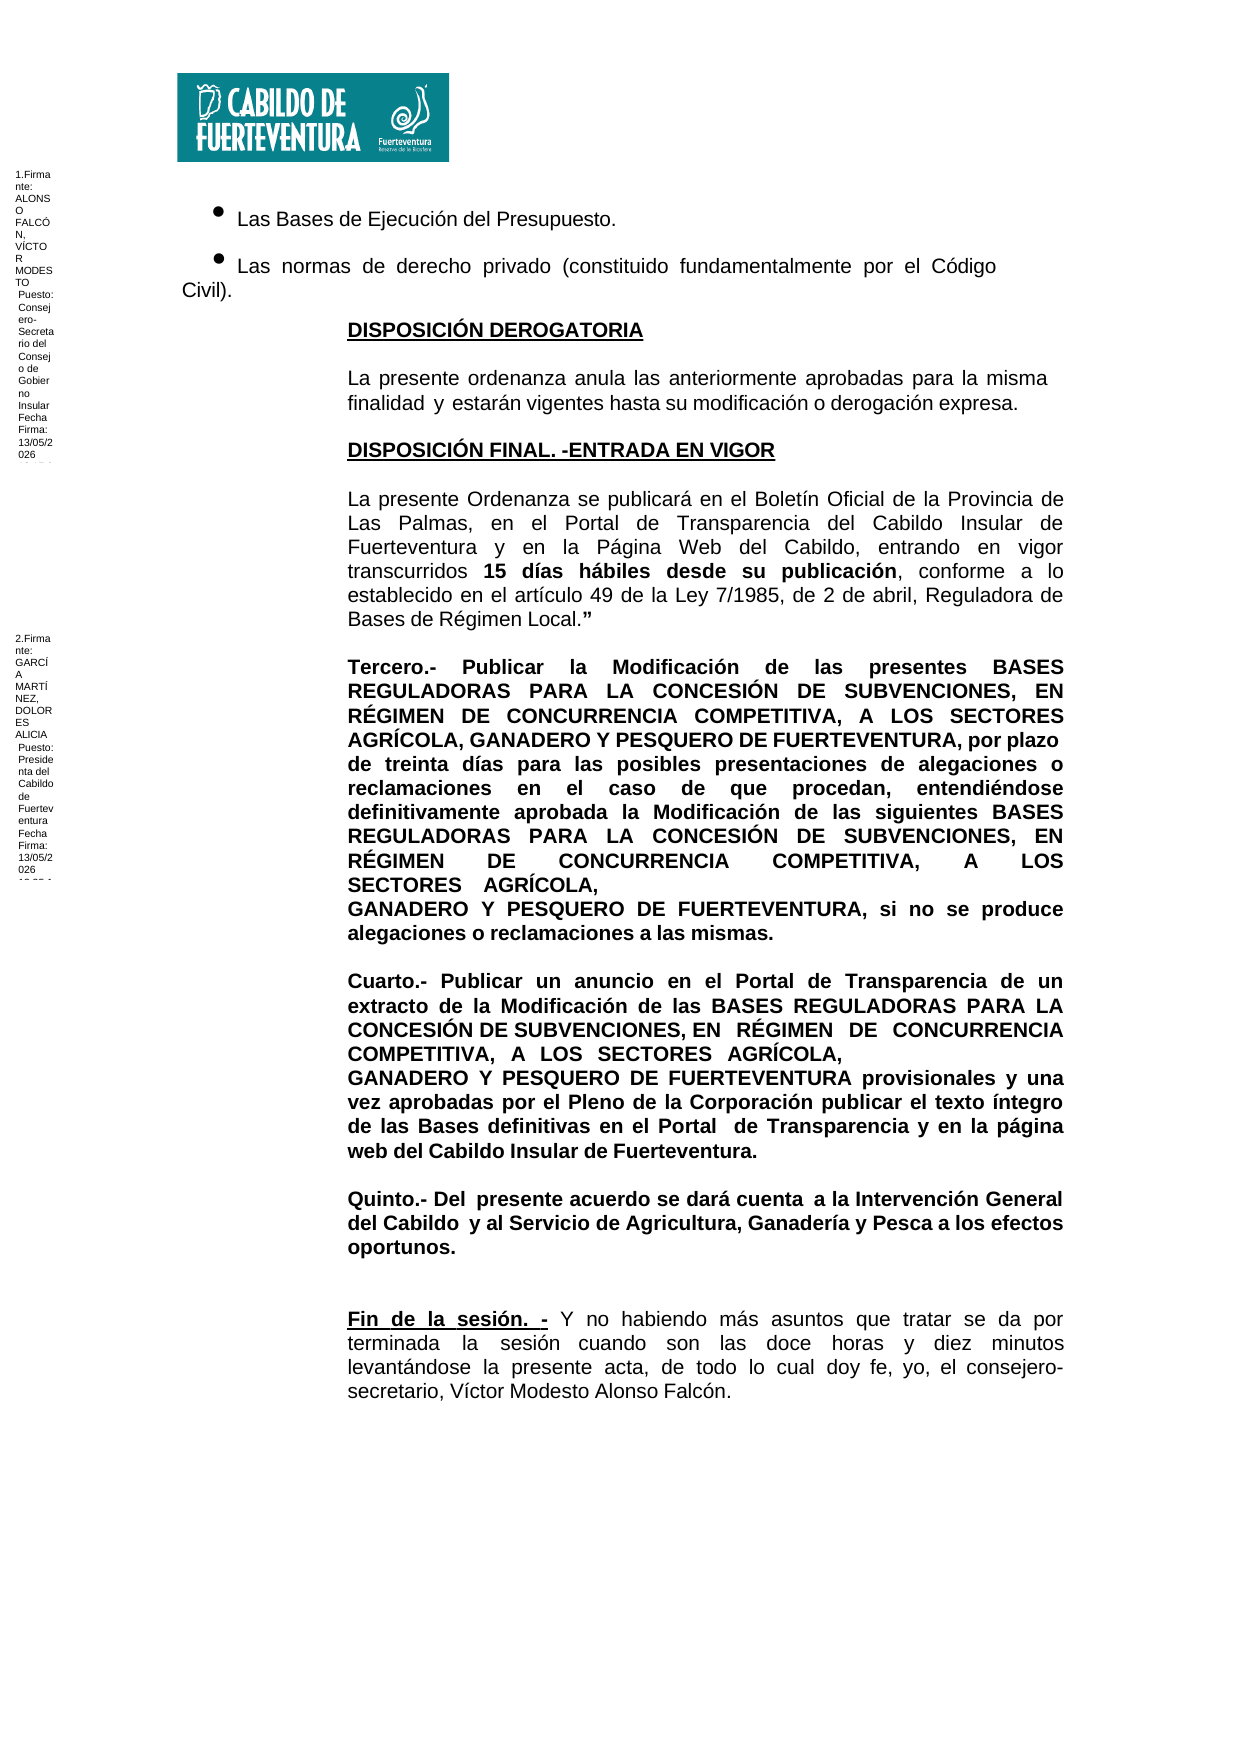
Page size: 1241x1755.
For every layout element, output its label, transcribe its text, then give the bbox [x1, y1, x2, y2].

text Cuarto.- Publicar un anuncio en el Portal de Transparencia de un extracto de la Modificación de las BASES REGULADORAS PARA LA CONCESIÓN DE SUBVENCIONES, EN RÉGIMEN DE CONCURRENCIA COMPETITIVA, A LOS SECTORES AGRÍCOLA, [347, 969, 1064, 1066]
text Puesto: Consejero-Secretario del Consejo de Gobierno Insular Fecha Firma: 13/05/2026 13:15:09 [18, 289, 54, 463]
text Civil). [67, 278, 233, 302]
text de treinta días para las posibles presentaciones de alegaciones o reclamaciones en el caso de que procedan, entendiéndose definitivamente aprobada la Modificación de las siguientes BASES REGULADORAS PARA LA CONCESIÓN DE SUBVENCIONES, EN RÉGIMEN DE CONCURRENCIA COMPETITIVA, A LOS SECTORES AGRÍCOLA, [347, 752, 1064, 897]
text GANADERO Y PESQUERO DE FUERTEVENTURA provisionales y una vez aprobadas por el Pleno de la Corporación publicar el texto íntegro de las Bases definitivas en el Portal de Transparencia y en la página web del Cabildo Insular de Fuerteventura. [347, 1066, 1064, 1163]
text Quinto.- Del presente acuerdo se dará cuenta a la Intervención General del Cabildo y al Servicio de Agricultura, Ganadería y Pesca a los efectos oportunos. [347, 1186, 1064, 1259]
subtitle DISPOSICIÓN FINAL. -ENTRADA EN VIGOR [347, 438, 1170, 462]
text 1.Firmante: ALONSO FALCÓN, VÍCTOR MODESTO [15, 169, 54, 288]
text Tercero.- Publicar la Modificación de las presentes BASES REGULADORAS PARA LA CONCESIÓN DE SUBVENCIONES, EN RÉGIMEN DE CONCURRENCIA COMPETITIVA, A LOS SECTORES AGRÍCOLA, GANADERO Y PESQUERO DE FUERTEVENTURA, por plazo [347, 655, 1064, 752]
text GANADERO Y PESQUERO DE FUERTEVENTURA, si no se produce alegaciones o reclamaciones a las mismas. [347, 897, 1063, 945]
text Fin de la sesión. - Y no habiendo más asuntos que tratar se da por terminada la sesión cuando son las doce horas y diez minutos levantándose la presente acta, de todo lo cual doy fe, yo, el consejero-secretario, Víctor Modesto Alonso Falcón. [347, 1307, 1064, 1403]
text La presente ordenanza anula las anteriormente aprobadas para la misma finalidad y estarán vigentes hasta su modificación o derogación expresa. [347, 366, 1064, 414]
list Las normas de derecho privado (constituido fundamentalmente por el Código [235, 236, 1170, 283]
subtitle DISPOSICIÓN DEROGATORIA [347, 318, 1170, 342]
text Puesto: Presidenta del Cabildo de Fuerteventura Fecha Firma: 13/05/2026 13:35:15 [18, 741, 54, 879]
list Las Bases de Ejecución del Presupuesto. [235, 188, 1170, 236]
text 2.Firmante: GARCÍA MARTÍNEZ, DOLORES ALICIA [15, 633, 54, 741]
text La presente Ordenanza se publicará en el Boletín Oficial de la Provincia de Las Palmas, en el Portal de Transparencia del Cabildo Insular de Fuerteventura y en la Página Web del Cabildo, entrando en vigor transcurridos 15 días hábiles desde su publicación, conforme a lo establecido en el artículo 49 de la Ley 7/1985, de 2 de abril, Reguladora de Bases de Régimen Local.” [347, 486, 1064, 631]
